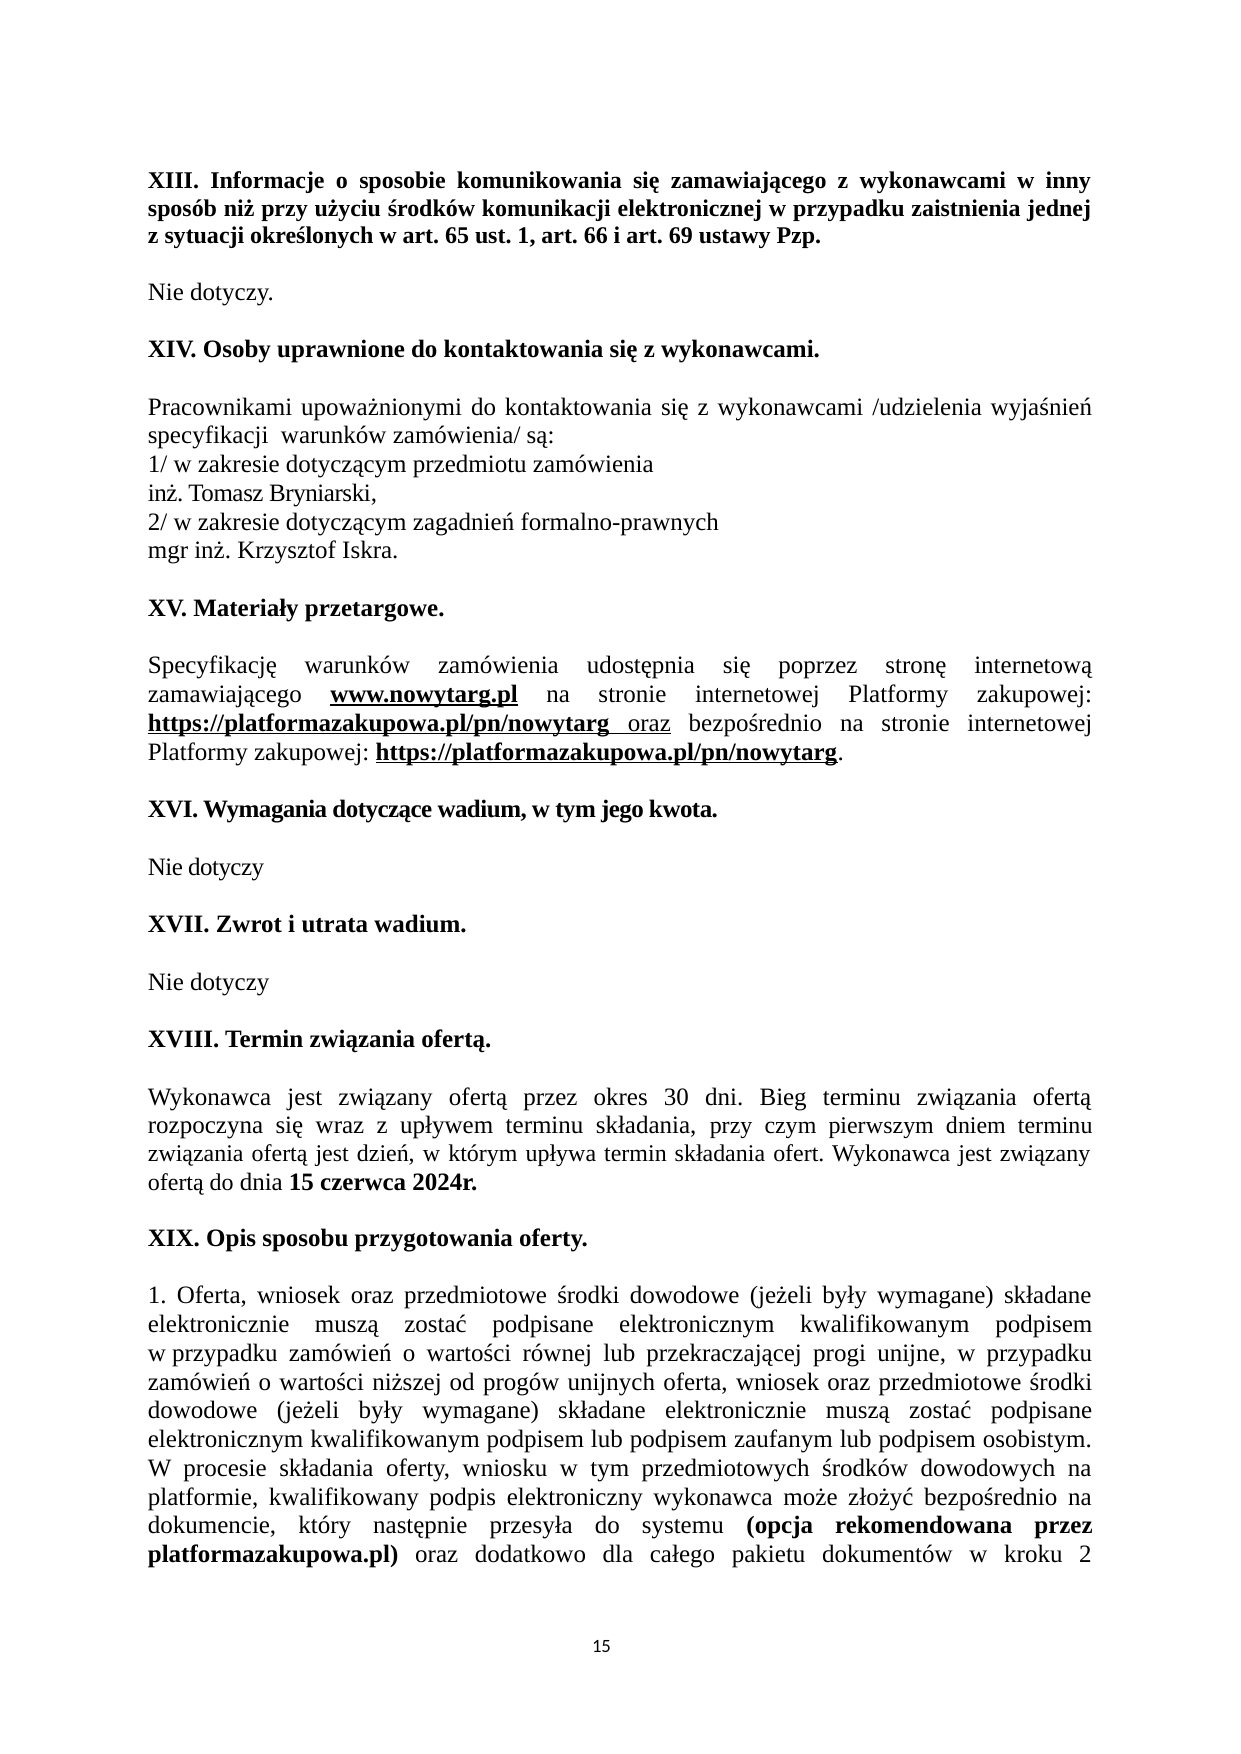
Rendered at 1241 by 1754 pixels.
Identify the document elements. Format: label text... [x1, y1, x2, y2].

text Nie dotyczy. [148, 277, 1093, 305]
text XVIII. Termin związania ofertą. [148, 1024, 1093, 1053]
text Pracownikami upoważnionymi do kontaktowania się z wykonawcami /udzielenia wyjaśnień specyfikacji warunków zamówienia/ są: [148, 392, 1093, 449]
text XIX. Opis sposobu przygotowania oferty. [148, 1223, 1093, 1252]
text XIV. Osoby uprawnione do kontaktowania się z wykonawcami. [148, 334, 1093, 363]
text XV. Materiały przetargowe. [148, 593, 1093, 622]
text 1. Oferta, wniosek oraz przedmiotowe środki dowodowe (jeżeli były wymagane) składane elektronicznie muszą zostać podpisane elektronicznym kwalifikowanym podpisem w przypadku zamówień o wartości równej lub przekraczającej progi unijne, w przypadku zamówień o wartości niższej od progów unijnych oferta, wniosek oraz przedmiotowe środki dowodowe (jeżeli były wymagane) składane elektronicznie muszą zostać podpisane elektronicznym kwalifikowanym podpisem lub podpisem zaufanym lub podpisem osobistym. W procesie składania oferty, wniosku w tym przedmiotowych środków dowodowych na platformie, kwalifikowany podpis elektroniczny wykonawca może złożyć bezpośrednio na dokumencie, który następnie przesyła do systemu (opcja rekomendowana przez platformazakupowa.pl) oraz dodatkowo dla całego pakietu dokumentów w kroku 2 [148, 1281, 1093, 1568]
text Nie dotyczy [148, 967, 1093, 995]
text XIII. Informacje o sposobie komunikowania się zamawiającego z wykonawcami w inny sposób niż przy użyciu środków komunikacji elektronicznej w przypadku zaistnienia jednej z sytuacji określonych w art. 65 ust. 1, art. 66 i art. 69 ustawy Pzp. [148, 166, 1093, 249]
text XVI. Wymagania dotyczące wadium, w tym jego kwota. [148, 794, 1093, 823]
text Nie dotyczy [148, 852, 1093, 880]
text mgr inż. Krzysztof Iskra. [148, 535, 1093, 564]
text inż. Tomasz Bryniarski, [148, 478, 1093, 507]
text 1/ w zakresie dotyczącym przedmiotu zamówienia [148, 449, 1093, 478]
text 2/ w zakresie dotyczącym zagadnień formalno-prawnych [148, 507, 1093, 535]
text Specyfikację warunków zamówienia udostępnia się poprzez stronę internetową zamawiającego www.nowytarg.pl na stronie internetowej Platformy zakupowej: https://platformazakupowa.pl/pn/nowytarg oraz bezpośrednio na stronie internetowej Platformy zakupowej: https://platformazakupowa.pl/pn/nowytarg. [148, 650, 1093, 765]
text XVII. Zwrot i utrata wadium. [148, 909, 1093, 938]
text Wykonawca jest związany ofertą przez okres 30 dni. Bieg terminu związania ofertą rozpoczyna się wraz z upływem terminu składania, przy czym pierwszym dniem terminu związania ofertą jest dzień, w którym upływa termin składania ofert. Wykonawca jest związany ofertą do dnia 15 czerwca 2024r. [148, 1082, 1093, 1195]
